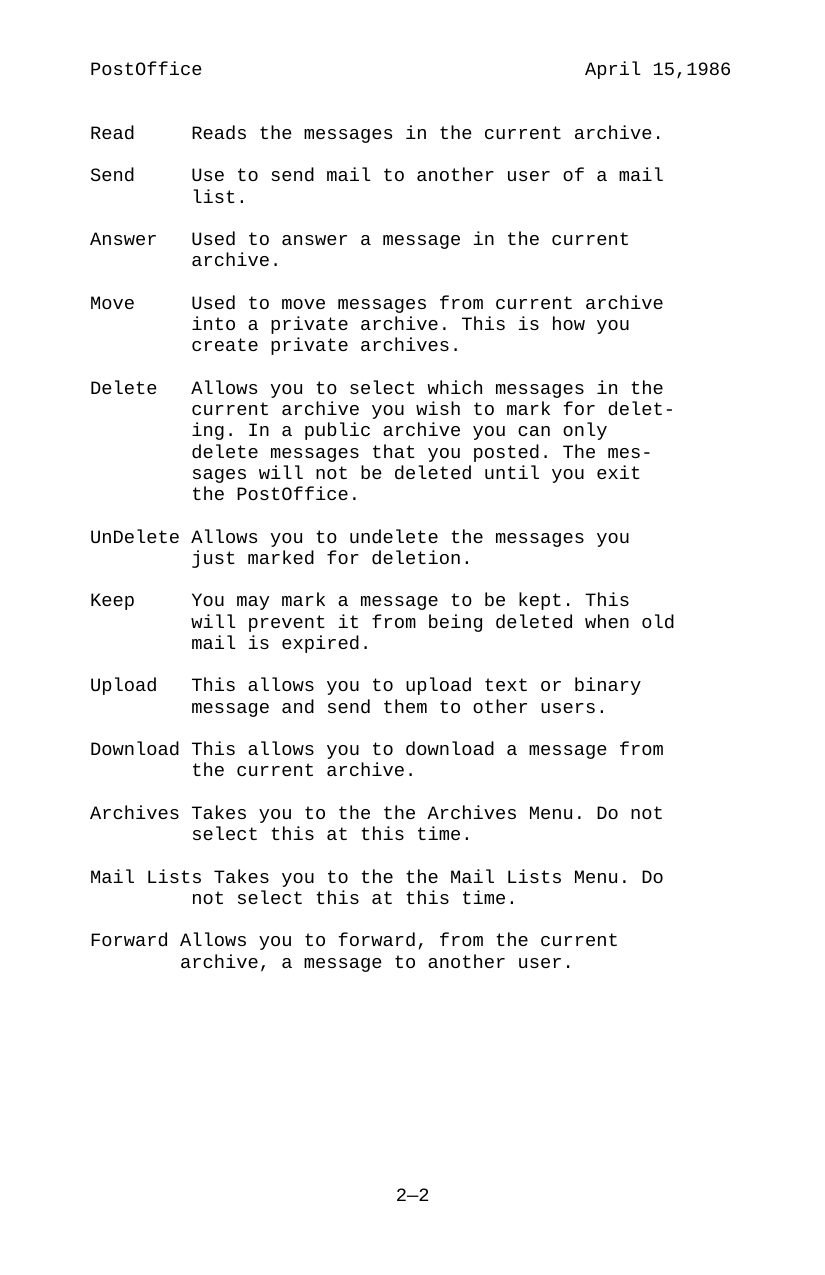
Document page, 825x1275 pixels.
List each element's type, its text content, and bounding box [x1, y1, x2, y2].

text the PostOffice. [90, 485, 735, 506]
text archive. [90, 251, 735, 272]
text ing. In a public archive you can only [90, 421, 735, 442]
text Move Used to move messages from current archive [90, 294, 735, 315]
text create private archives. [90, 336, 735, 357]
text Delete Allows you to select which messages in the [90, 379, 735, 400]
text will prevent it from being deleted when old [90, 612, 735, 634]
text current archive you wish to mark for delet- [90, 400, 735, 421]
text Download This allows you to download a message from [90, 740, 735, 761]
text archive, a message to another user. [90, 952, 735, 974]
text just marked for deletion. [90, 549, 735, 570]
text sages will not be deleted until you exit [90, 464, 735, 485]
text into a private archive. This is how you [90, 315, 735, 336]
text 2—2 [90, 1186, 735, 1207]
text Answer Used to answer a message in the current [90, 230, 735, 251]
text Upload This allows you to upload text or binary [90, 676, 735, 697]
text message and send them to other users. [90, 697, 735, 719]
text Send Use to send mail to another user of a mail [90, 166, 735, 187]
text mail is expired. [90, 634, 735, 655]
text Archives Takes you to the the Archives Menu. Do not [90, 804, 735, 825]
text the current archive. [90, 761, 735, 782]
text Mail Lists Takes you to the the Mail Lists Menu. Do [90, 867, 735, 889]
text Forward Allows you to forward, from the current [90, 931, 735, 952]
text list. [90, 187, 735, 209]
text select this at this time. [90, 825, 735, 846]
text Keep You may mark a message to be kept. This [90, 591, 735, 612]
text delete messages that you posted. The mes- [90, 442, 735, 464]
text UnDelete Allows you to undelete the messages you [90, 527, 735, 549]
text Read Reads the messages in the current archive. [90, 124, 735, 145]
text PostOffice April 15,1986 [90, 60, 735, 81]
text not select this at this time. [90, 889, 735, 910]
